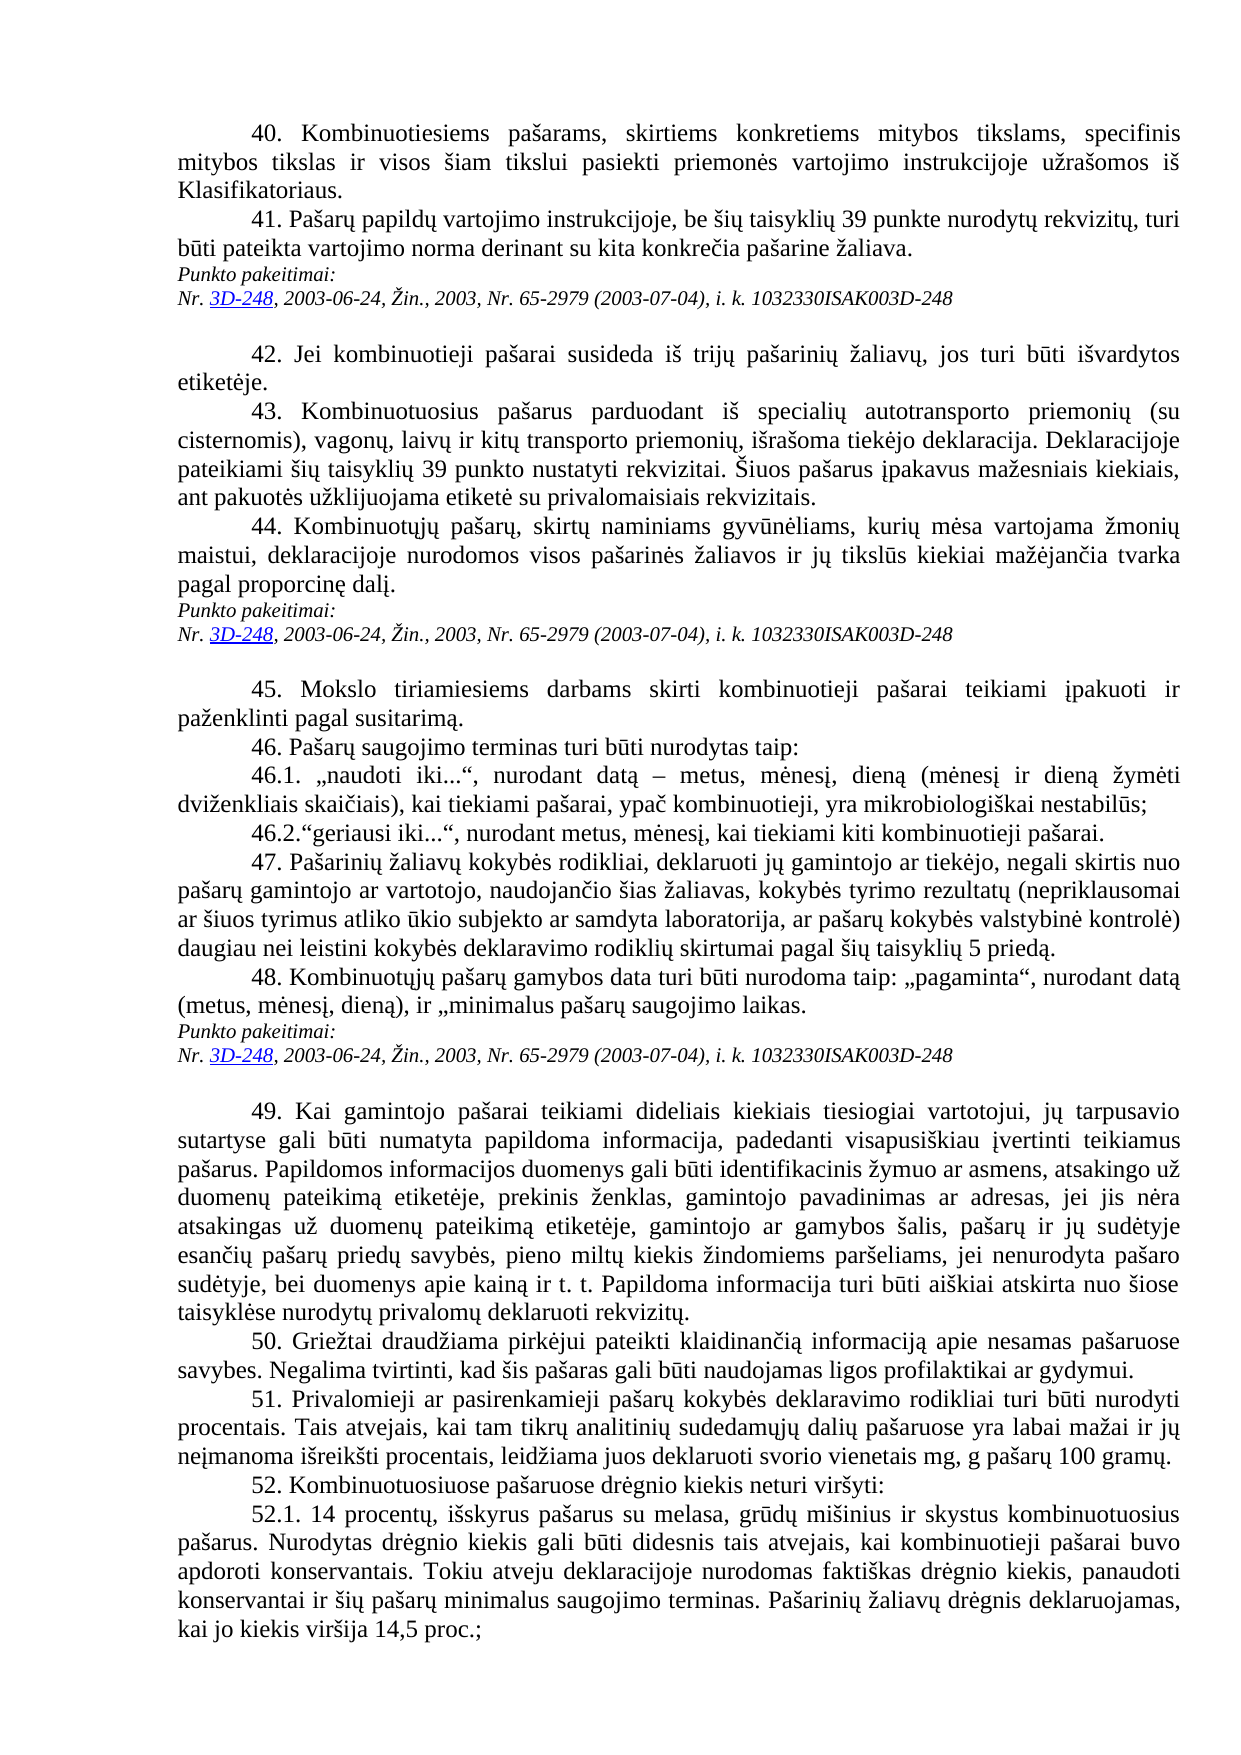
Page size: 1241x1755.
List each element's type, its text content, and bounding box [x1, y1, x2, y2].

text 50. Griežtai draudžiama pirkėjui pateikti klaidinančią informaciją apie nesamas pašaruose savybes. Negalima tvirtinti, kad šis pašaras gali būti naudojamas ligos profilaktikai ar gydymui. [177, 1326, 1181, 1384]
text 46.1. „naudoti iki...“, nurodant datą – metus, mėnesį, dieną (mėnesį ir dieną žymėti dviženkliais skaičiais), kai tiekiami pašarai, ypač kombinuotieji, yra mikrobiologiškai nestabilūs; [177, 761, 1181, 818]
text 46.2.“geriausi iki...“, nurodant metus, mėnesį, kai tiekiami kiti kombinuotieji pašarai. [177, 818, 1181, 847]
text Punkto pakeitimai: [177, 1019, 1181, 1043]
text 49. Kai gamintojo pašarai teikiami dideliais kiekiais tiesiogiai vartotojui, jų tarpusavio sutartyse gali būti numatyta papildoma informacija, padedanti visapusiškiau įvertinti teikiamus pašarus. Papildomos informacijos duomenys gali būti identifikacinis žymuo ar asmens, atsakingo už duomenų pateikimą etiketėje, prekinis ženklas, gamintojo pavadinimas ar adresas, jei jis nėra atsakingas už duomenų pateikimą etiketėje, gamintojo ar gamybos šalis, pašarų ir jų sudėtyje esančių pašarų priedų savybės, pieno miltų kiekis žindomiems paršeliams, jei nenurodyta pašaro sudėtyje, bei duomenys apie kainą ir t. t. Papildoma informacija turi būti aiškiai atskirta nuo šiose taisyklėse nurodytų privalomų deklaruoti rekvizitų. [177, 1096, 1181, 1326]
text 46. Pašarų saugojimo terminas turi būti nurodytas taip: [177, 732, 1181, 761]
text 52.1. 14 procentų, išskyrus pašarus su melasa, grūdų mišinius ir skystus kombinuotuosius pašarus. Nurodytas drėgnio kiekis gali būti didesnis tais atvejais, kai kombinuotieji pašarai buvo apdoroti konservantais. Tokiu atveju deklaracijoje nurodomas faktiškas drėgnio kiekis, panaudoti konservantai ir šių pašarų minimalus saugojimo terminas. Pašarinių žaliavų drėgnis deklaruojamas, kai jo kiekis viršija 14,5 proc.; [177, 1499, 1181, 1642]
text 47. Pašarinių žaliavų kokybės rodikliai, deklaruoti jų gamintojo ar tiekėjo, negali skirtis nuo pašarų gamintojo ar vartotojo, naudojančio šias žaliavas, kokybės tyrimo rezultatų (nepriklausomai ar šiuos tyrimus atliko ūkio subjekto ar samdyta laboratorija, ar pašarų kokybės valstybinė kontrolė) daugiau nei leistini kokybės deklaravimo rodiklių skirtumai pagal šių taisyklių 5 priedą. [177, 847, 1181, 962]
text 52. Kombinuotuosiuose pašaruose drėgnio kiekis neturi viršyti: [177, 1470, 1181, 1499]
text 40. Kombinuotiesiems pašarams, skirtiems konkretiems mitybos tikslams, specifinis mitybos tikslas ir visos šiam tikslui pasiekti priemonės vartojimo instrukcijoje užrašomos iš Klasifikatoriaus. [177, 118, 1181, 204]
text 48. Kombinuotųjų pašarų gamybos data turi būti nurodoma taip: „pagaminta“, nurodant datą (metus, mėnesį, dieną), ir „minimalus pašarų saugojimo laikas. [177, 962, 1181, 1019]
text 42. Jei kombinuotieji pašarai susideda iš trijų pašarinių žaliavų, jos turi būti išvardytos etiketėje. [177, 339, 1181, 396]
text Punkto pakeitimai: [177, 262, 1181, 286]
text 41. Pašarų papildų vartojimo instrukcijoje, be šių taisyklių 39 punkte nurodytų rekvizitų, turi būti pateikta vartojimo norma derinant su kita konkrečia pašarine žaliava. [177, 204, 1181, 262]
text 44. Kombinuotųjų pašarų, skirtų naminiams gyvūnėliams, kurių mėsa vartojama žmonių maistui, deklaracijoje nurodomos visos pašarinės žaliavos ir jų tikslūs kiekiai mažėjančia tvarka pagal proporcinę dalį. [177, 511, 1181, 597]
text 51. Privalomieji ar pasirenkamieji pašarų kokybės deklaravimo rodikliai turi būti nurodyti procentais. Tais atvejais, kai tam tikrų analitinių sudedamųjų dalių pašaruose yra labai mažai ir jų neįmanoma išreikšti procentais, leidžiama juos deklaruoti svorio vienetais mg, g pašarų 100 gramų. [177, 1384, 1181, 1470]
text Nr. 3D-248, 2003-06-24, Žin., 2003, Nr. 65-2979 (2003-07-04), i. k. 1032330ISAK003D-248 [177, 622, 1181, 646]
text 45. Mokslo tiriamiesiems darbams skirti kombinuotieji pašarai teikiami įpakuoti ir paženklinti pagal susitarimą. [177, 674, 1181, 732]
text Nr. 3D-248, 2003-06-24, Žin., 2003, Nr. 65-2979 (2003-07-04), i. k. 1032330ISAK003D-248 [177, 1043, 1181, 1067]
text Punkto pakeitimai: [177, 597, 1181, 622]
text 43. Kombinuotuosius pašarus parduodant iš specialių autotransporto priemonių (su cisternomis), vagonų, laivų ir kitų transporto priemonių, išrašoma tiekėjo deklaracija. Deklaracijoje pateikiami šių taisyklių 39 punkto nustatyti rekvizitai. Šiuos pašarus įpakavus mažesniais kiekiais, ant pakuotės užklijuojama etiketė su privalomaisiais rekvizitais. [177, 396, 1181, 511]
text Nr. 3D-248, 2003-06-24, Žin., 2003, Nr. 65-2979 (2003-07-04), i. k. 1032330ISAK003D-248 [177, 286, 1181, 310]
